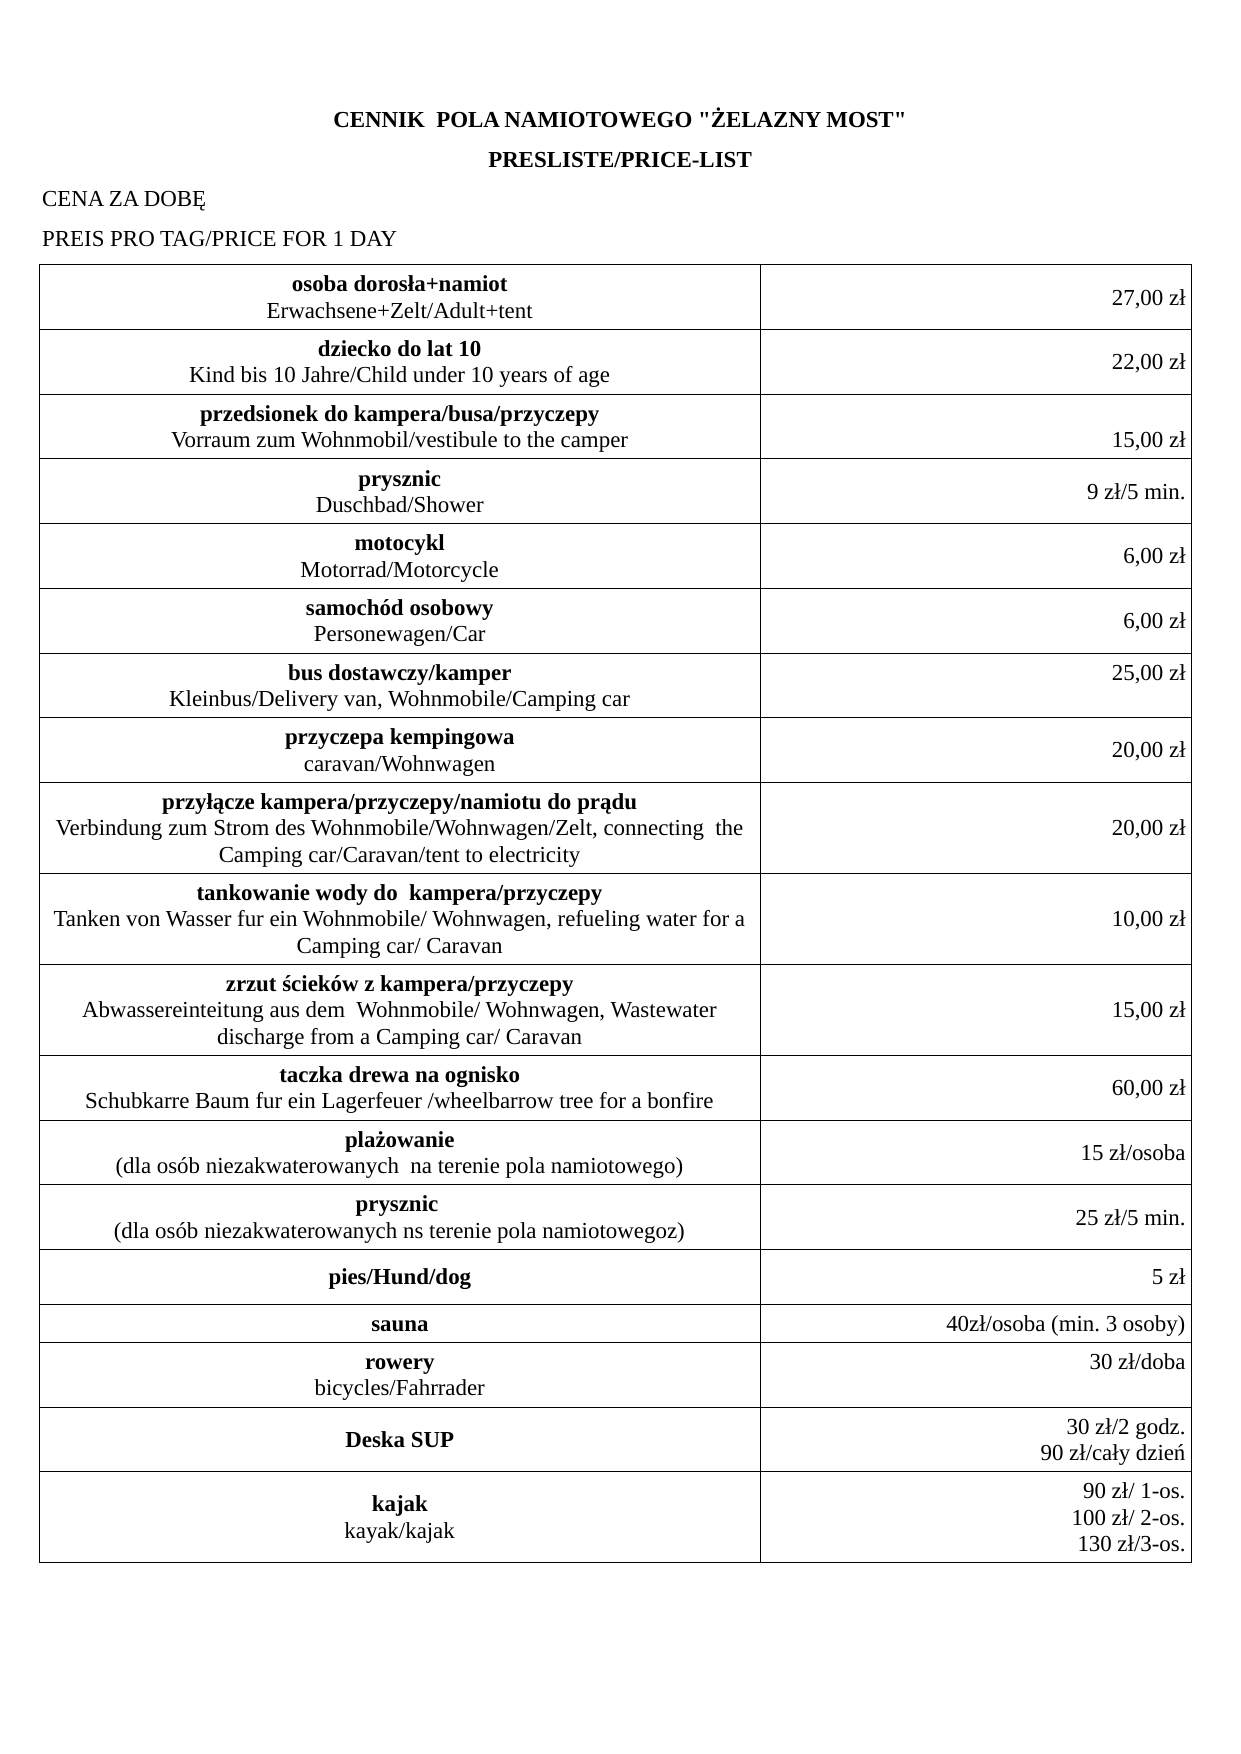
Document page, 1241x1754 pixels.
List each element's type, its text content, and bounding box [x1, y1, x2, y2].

table_cell 60,00 zł [761, 1056, 1191, 1119]
text PREIS PRO TAG/PRICE FOR 1 DAY [25, 225, 1215, 251]
table_cell motocykl Motorrad/Motorcycle [40, 524, 760, 588]
table_cell pies/Hund/dog [40, 1250, 760, 1303]
table_cell samochód osobowy Personewagen/Car [40, 589, 760, 652]
table_cell 90 zł/ 1-os. 100 zł/ 2-os. 130 zł/3-os. [761, 1472, 1191, 1562]
table_cell prysznic Duschbad/Shower [40, 459, 760, 523]
table_cell 5 zł [761, 1250, 1191, 1303]
table_cell rowery bicycles/Fahrrader [40, 1343, 760, 1406]
table_cell 6,00 zł [761, 524, 1191, 588]
table_cell dziecko do lat 10 Kind bis 10 Jahre/Child under 10 years of age [40, 330, 760, 394]
table_cell 15 zł/osoba [761, 1121, 1191, 1184]
table_cell 10,00 zł [761, 874, 1191, 964]
table_cell przyczepa kempingowa caravan/Wohnwagen [40, 718, 760, 782]
table_header 27,00 zł [761, 265, 1191, 329]
table_cell Deska SUP [40, 1408, 760, 1471]
table_cell 15,00 zł [761, 395, 1191, 458]
text PRESLISTE/PRICE-LIST [25, 146, 1215, 172]
table_cell bus dostawczy/kamper Kleinbus/Delivery van, Wohnmobile/Camping car [40, 654, 760, 717]
table_cell 20,00 zł [761, 718, 1191, 782]
table_cell 15,00 zł [761, 965, 1191, 1055]
table_cell 25,00 zł [761, 654, 1191, 717]
table_cell 22,00 zł [761, 330, 1191, 394]
table_cell 40zł/osoba (min. 3 osoby) [761, 1305, 1191, 1342]
table_cell 30 zł/doba [761, 1343, 1191, 1406]
table_cell tankowanie wody do kampera/przyczepy Tanken von Wasser fur ein Wohnmobile/ Wohnwagen, refueling water for a Camping car/ Caravan [40, 874, 760, 964]
table_header osoba dorosła+namiot Erwachsene+Zelt/Adult+tent [40, 265, 760, 329]
table_cell taczka drewa na ognisko Schubkarre Baum fur ein Lagerfeuer /wheelbarrow tree for a bonfire [40, 1056, 760, 1119]
table_cell przyłącze kampera/przyczepy/namiotu do prądu Verbindung zum Strom des Wohnmobile/Wohnwagen/Zelt, connecting the Camping car/Caravan/tent to electricity [40, 783, 760, 873]
text CENA ZA DOBĘ [25, 185, 1215, 212]
table_cell kajak kayak/kajak [40, 1472, 760, 1562]
text CENNIK POLA NAMIOTOWEGO "ŻELAZNY MOST" [25, 106, 1215, 133]
table_cell przedsionek do kampera/busa/przyczepy Vorraum zum Wohnmobil/vestibule to the camper [40, 395, 760, 458]
table_cell plażowanie (dla osób niezakwaterowanych na terenie pola namiotowego) [40, 1121, 760, 1184]
table_cell zrzut ścieków z kampera/przyczepy Abwassereinteitung aus dem Wohnmobile/ Wohnwagen, Wastewater discharge from a Camping car/ Caravan [40, 965, 760, 1055]
table_cell prysznic (dla osób niezakwaterowanych ns terenie pola namiotowegoz) [40, 1185, 760, 1249]
table_cell 25 zł/5 min. [761, 1185, 1191, 1249]
table_cell 30 zł/2 godz. 90 zł/cały dzień [761, 1408, 1191, 1471]
table_cell 20,00 zł [761, 783, 1191, 873]
table_cell 6,00 zł [761, 589, 1191, 652]
table_cell sauna [40, 1305, 760, 1342]
table_cell 9 zł/5 min. [761, 459, 1191, 523]
